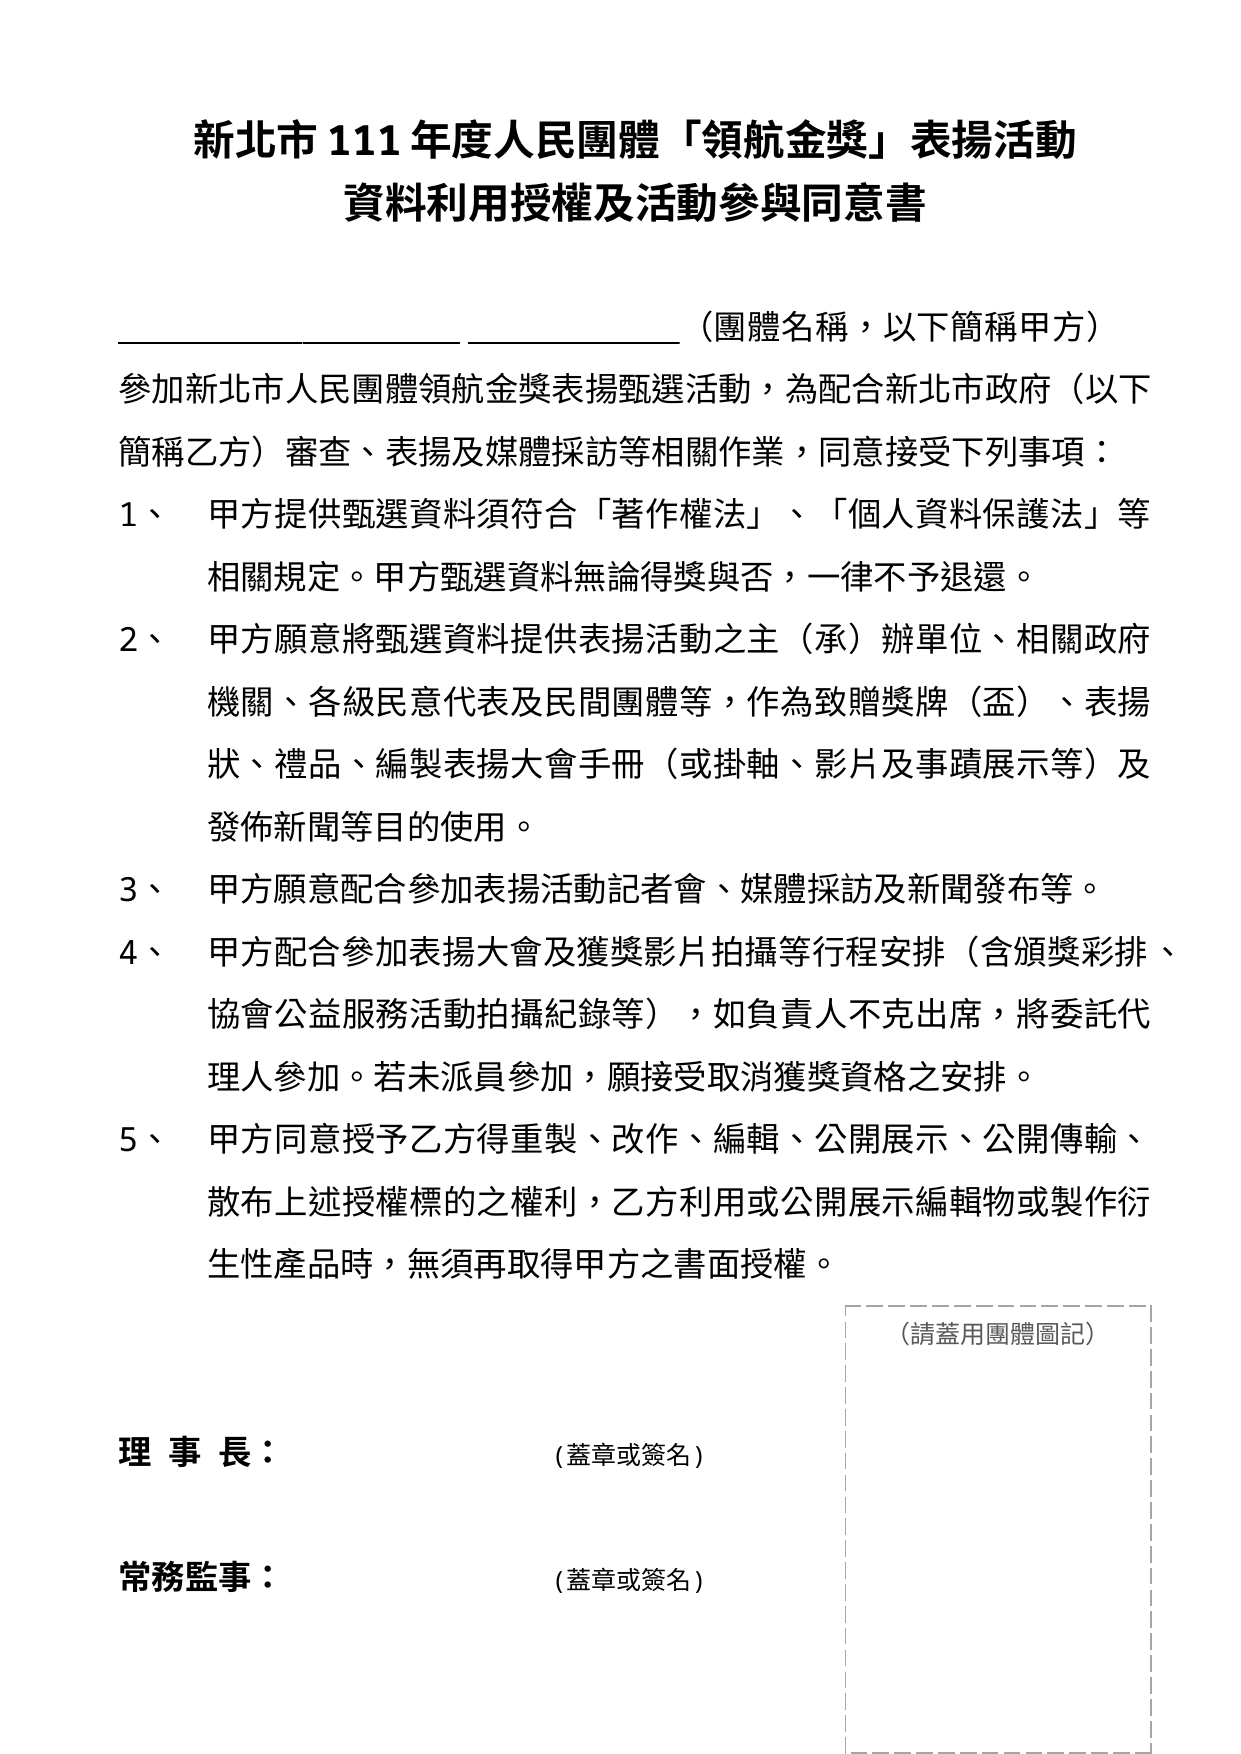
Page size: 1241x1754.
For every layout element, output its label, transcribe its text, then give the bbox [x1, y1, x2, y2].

list 甲方提供甄選資料須符合「著作權法」、「個人資料保護法」等相關規定。甲方甄選資料無論得獎與否，一律不予退還。 [118, 471, 1152, 596]
text 常務監事： (蓋章或簽名) [118, 1533, 844, 1596]
list 甲方願意將甄選資料提供表揚活動之主（承）辦單位、相關政府機關、各級民意代表及民間團體等，作為致贈獎牌（盃）、表揚狀、禮品、編製表揚大會手冊（或掛軸、影片及事蹟展示等）及發佈新聞等目的使用。 [118, 596, 1152, 846]
list 甲方配合參加表揚大會及獲獎影片拍攝等行程安排（含頒獎彩排、協會公益服務活動拍攝紀錄等），如負責人不克出席，將委託代理人參加。若未派員參加，願接受取消獲獎資格之安排。 [118, 908, 1152, 1096]
text （團體名稱，以下簡稱甲方）參加新北市人民團體領航金獎表揚甄選活動，為配合新北市政府（以下簡稱乙方）審查、表揚及媒體採訪等相關作業，同意接受下列事項： [118, 283, 1152, 471]
list 甲方願意配合參加表揚活動記者會、媒體採訪及新聞發布等。 [118, 846, 1152, 908]
text （請蓋用團體圖記） [861, 1314, 1135, 1351]
text 資料利用授權及活動參與同意書 [118, 158, 1152, 221]
list 甲方同意授予乙方得重製、改作、編輯、公開展示、公開傳輸、散布上述授權標的之權利，乙方利用或公開展示編輯物或製作衍生性產品時，無須再取得甲方之書面授權。 [118, 1096, 1152, 1283]
text 新北市111年度人民團體「領航金獎」表揚活動 [118, 96, 1152, 158]
text 理 事 長： (蓋章或簽名) [118, 1408, 844, 1471]
